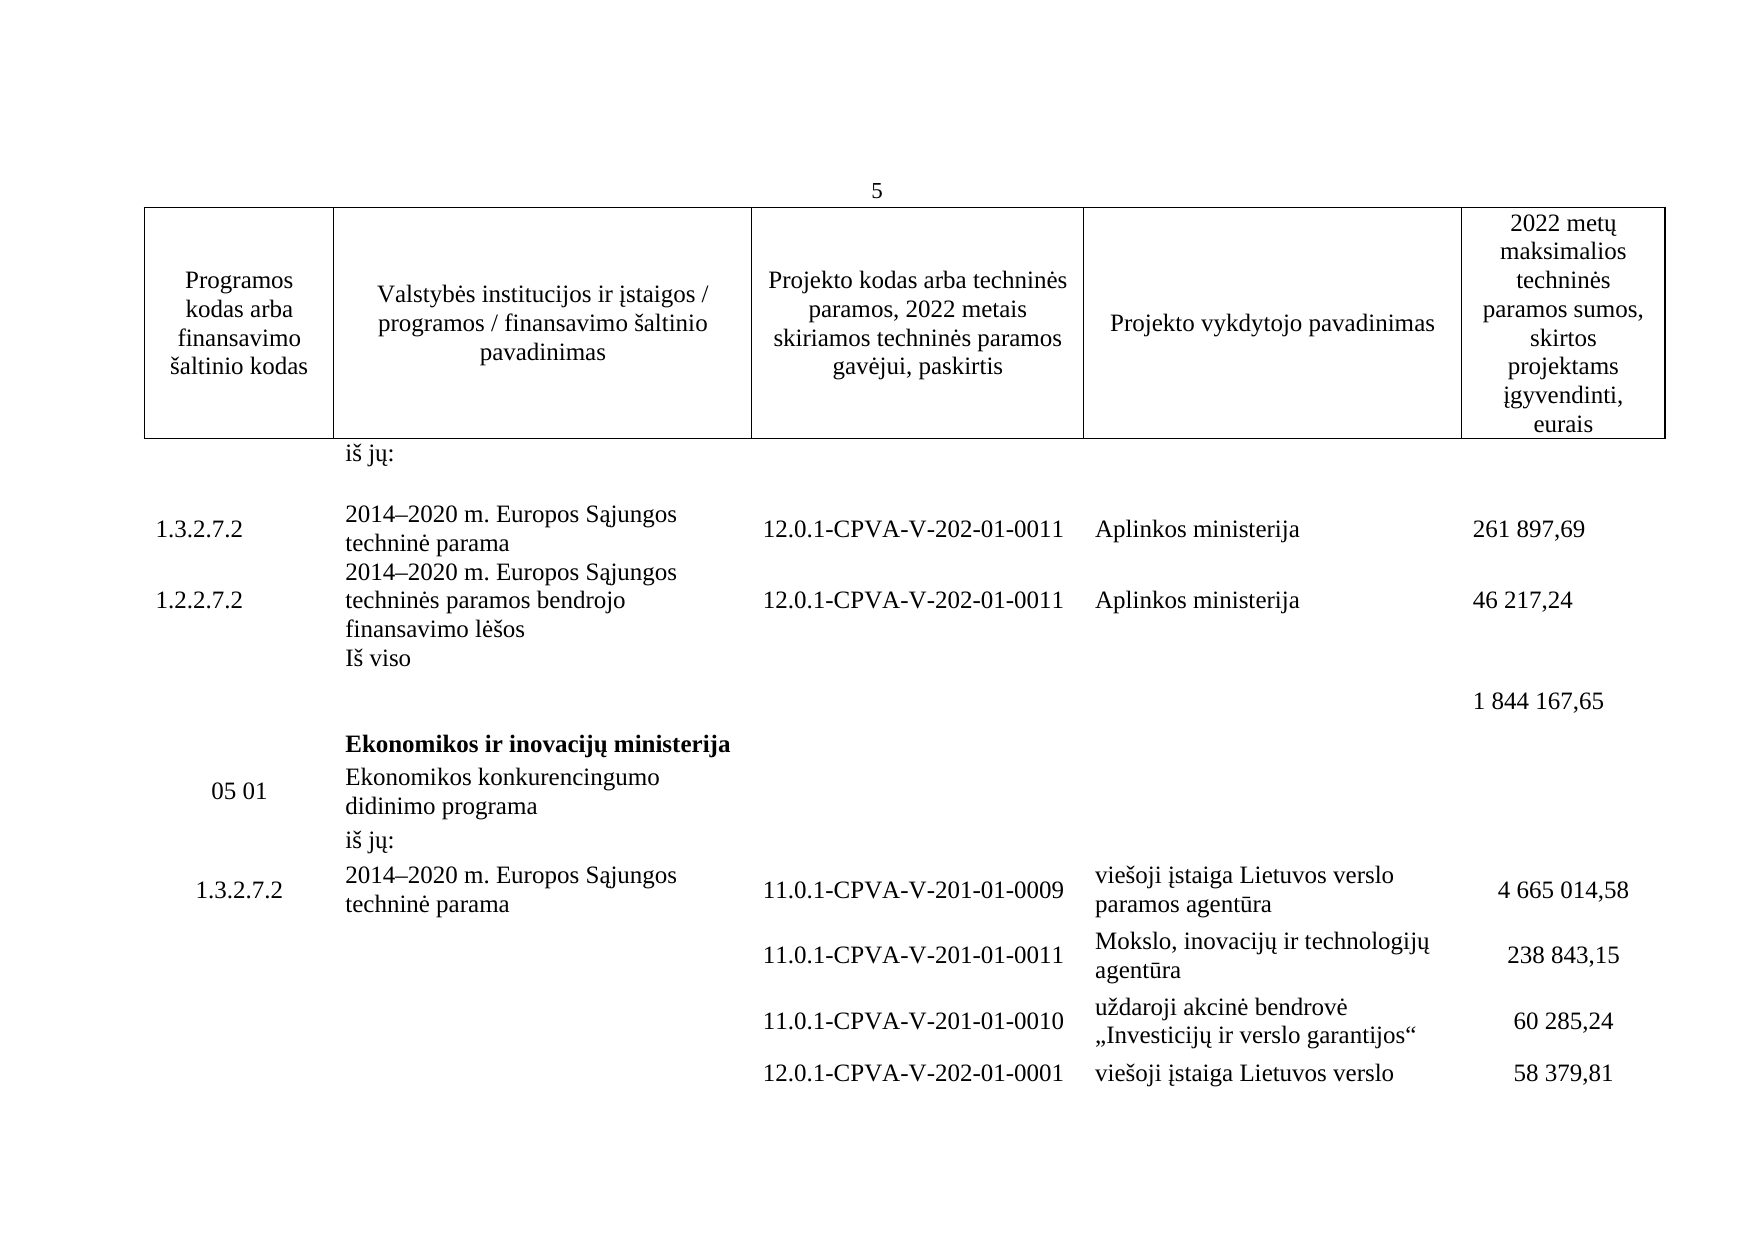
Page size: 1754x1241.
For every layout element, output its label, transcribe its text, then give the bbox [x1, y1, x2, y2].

table_cell Aplinkos ministerija [1084, 557, 1461, 643]
table_cell 11.0.1-CPVA-V-201-01-0010 [751, 988, 1084, 1053]
table_cell [751, 466, 1084, 499]
table_cell [1084, 824, 1461, 856]
table_cell viešoji įstaiga Lietuvos verslo paramos agentūra [1084, 856, 1461, 922]
table_cell 11.0.1-CPVA-V-201-01-0009 [751, 856, 1084, 922]
table_cell 2014–2020 m. Europos Sąjungos techninė parama [334, 499, 751, 557]
table_cell [751, 824, 1084, 856]
table_cell [1461, 824, 1665, 856]
table_cell Ekonomikos konkurencingumo didinimo programa [334, 758, 751, 824]
table_cell [1461, 466, 1665, 499]
table_cell 12.0.1-CPVA-V-202-01-0011 [751, 557, 1084, 643]
table_header Projekto kodas arba techninės paramos, 2022 metais skiriamos techninės paramos gavėjui, paskirtis [752, 208, 1083, 438]
table_cell [144, 988, 334, 1053]
table_cell [334, 988, 751, 1053]
table_cell 2014–2020 m. Europos Sąjungos techninės paramos bendrojo finansavimo lėšos [334, 557, 751, 643]
table_cell [144, 439, 334, 466]
table_cell 2014–2020 m. Europos Sąjungos techninė parama [334, 856, 751, 922]
table_cell 05 01 [144, 758, 334, 824]
table_cell [144, 643, 334, 758]
table_cell 58 379,81 [1461, 1053, 1665, 1093]
table_cell [751, 439, 1084, 466]
table_cell 60 285,24 [1461, 988, 1665, 1053]
table_cell viešoji įstaiga Lietuvos verslo [1084, 1053, 1461, 1093]
table_cell 261 897,69 [1461, 499, 1665, 557]
table_cell Mokslo, inovacijų ir technologijų agentūra [1084, 922, 1461, 988]
table_cell [751, 643, 1084, 758]
table_cell 12.0.1-CPVA-V-202-01-0001 [751, 1053, 1084, 1093]
table_cell 4 665 014,58 [1461, 856, 1665, 922]
table_cell [334, 1053, 751, 1093]
table_cell [144, 466, 334, 499]
table_cell [1461, 758, 1665, 824]
table_header 2022 metų maksimalios techninės paramos sumos, skirtos projektams įgyvendinti, eurais [1462, 208, 1664, 438]
table_cell [751, 758, 1084, 824]
table_cell 1 844 167,65 [1461, 643, 1665, 758]
table_cell [1084, 643, 1461, 758]
table_cell iš jų: [334, 824, 751, 856]
table_cell [1084, 439, 1461, 466]
table_cell [1084, 758, 1461, 824]
table_cell [144, 922, 334, 988]
table_cell [144, 1053, 334, 1093]
table_cell [144, 824, 334, 856]
table_cell [1461, 439, 1665, 466]
table_cell 238 843,15 [1461, 922, 1665, 988]
table_cell Iš viso Ekonomikos ir inovacijų ministerija [334, 643, 751, 758]
table_cell iš jų: [334, 439, 751, 466]
table_cell uždaroji akcinė bendrovė „Investicijų ir verslo garantijos“ [1084, 988, 1461, 1053]
table_cell [1084, 466, 1461, 499]
table_cell 1.3.2.7.2 [144, 856, 334, 922]
table_header Programos kodas arba finansavimo šaltinio kodas [145, 208, 333, 438]
table_header Projekto vykdytojo pavadinimas [1084, 208, 1461, 438]
table_cell [334, 922, 751, 988]
table_cell [334, 466, 751, 499]
table_cell 1.2.2.7.2 [144, 557, 334, 643]
table_cell 1.3.2.7.2 [144, 499, 334, 557]
table_cell Aplinkos ministerija [1084, 499, 1461, 557]
table_cell 46 217,24 [1461, 557, 1665, 643]
table_header Valstybės institucijos ir įstaigos / programos / finansavimo šaltinio pavadinimas [334, 208, 751, 438]
table_cell 12.0.1-CPVA-V-202-01-0011 [751, 499, 1084, 557]
table_cell 11.0.1-CPVA-V-201-01-0011 [751, 922, 1084, 988]
